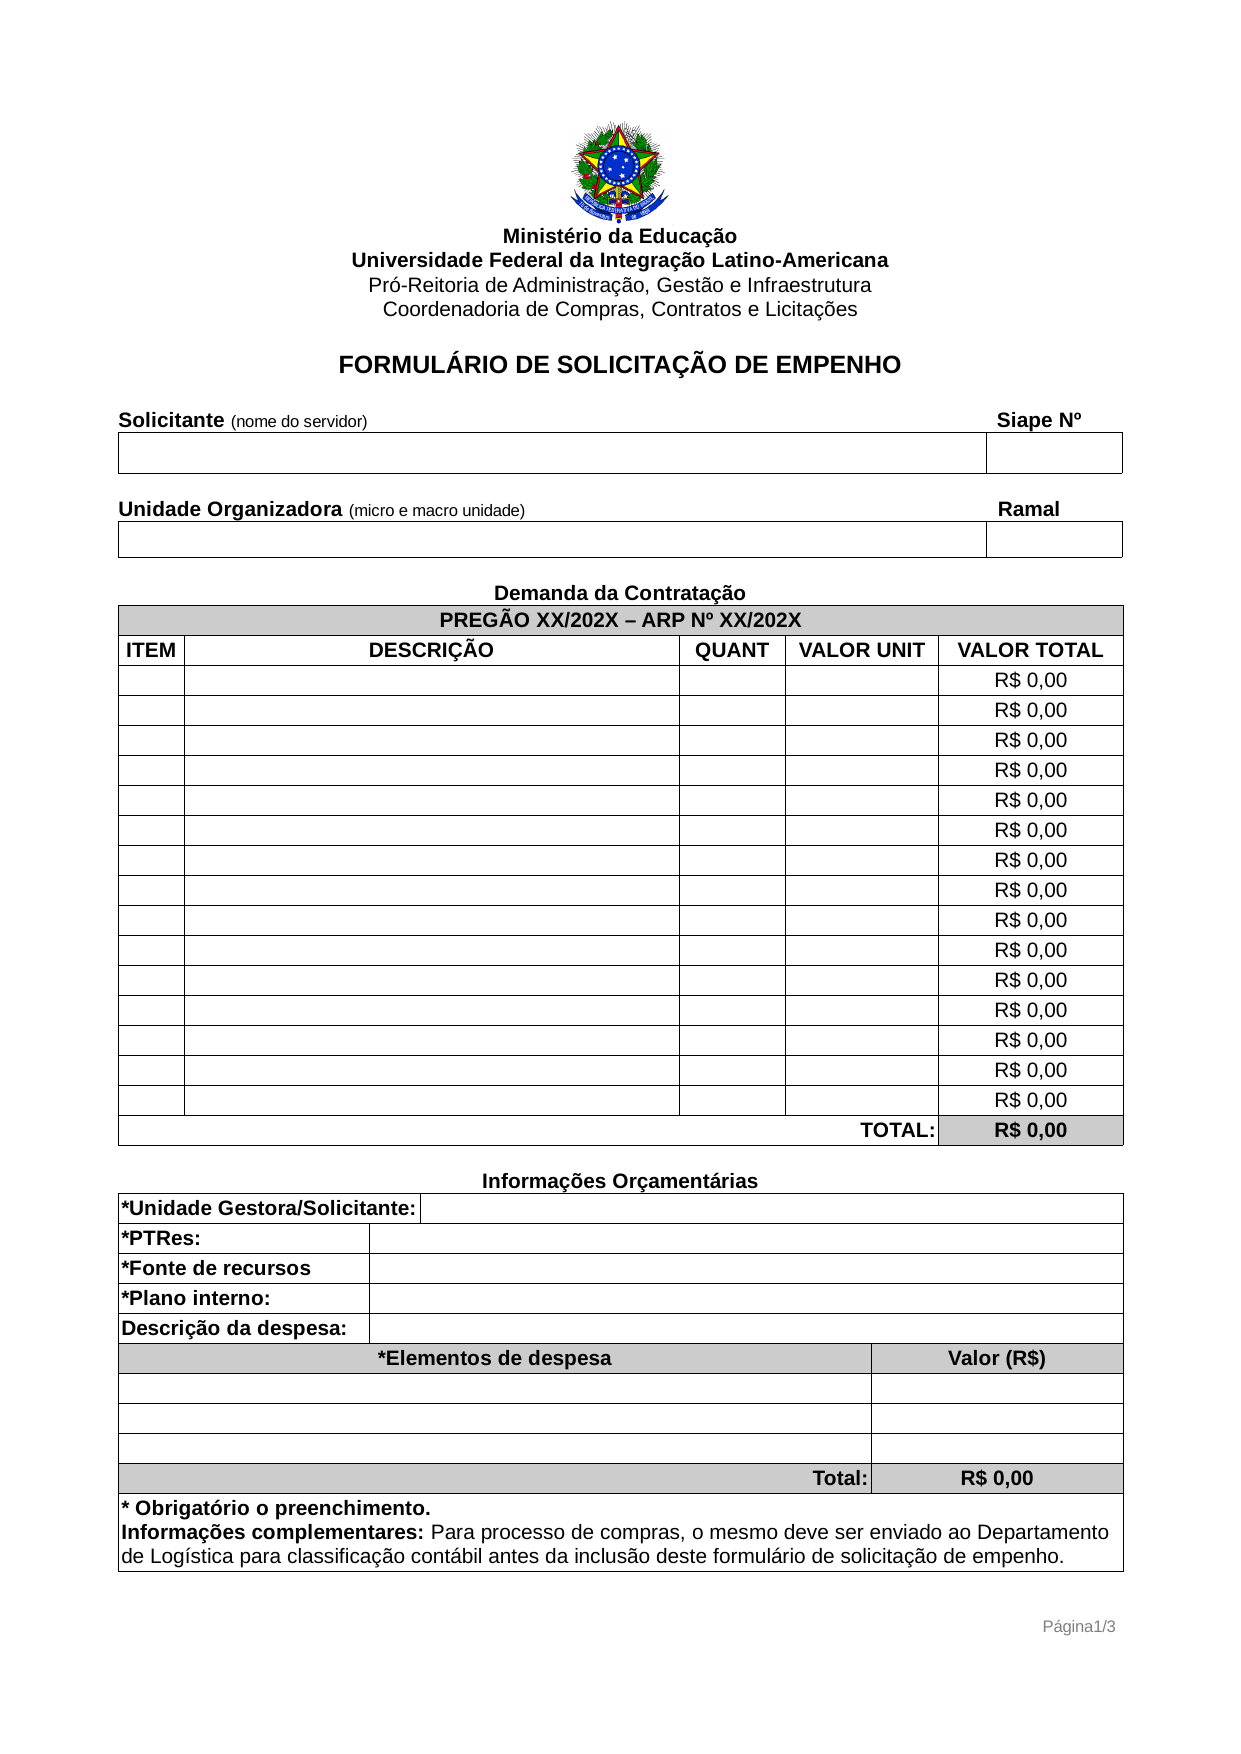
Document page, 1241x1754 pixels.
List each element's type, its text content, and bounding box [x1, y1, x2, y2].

table_cell [786, 846, 938, 875]
table_header [987, 433, 1122, 473]
table_cell R$ 0,00 [939, 1116, 1123, 1145]
table_cell [786, 786, 938, 815]
table_cell QUANT [680, 636, 785, 665]
table_cell TOTAL: [119, 1116, 938, 1145]
text Solicitante (nome do servidor) Siape Nº [118, 408, 1122, 432]
table_cell [119, 1026, 184, 1055]
table_cell [872, 1404, 1123, 1433]
table_cell [370, 1284, 1123, 1313]
table_cell Total: [119, 1464, 871, 1493]
table_cell [185, 786, 679, 815]
table_cell [680, 996, 785, 1025]
table_cell [786, 816, 938, 845]
text Informações Orçamentárias [118, 1169, 1122, 1193]
table_cell R$ 0,00 [939, 876, 1123, 905]
table_cell [680, 1026, 785, 1055]
table_cell [680, 846, 785, 875]
table_cell [185, 816, 679, 845]
table_header PREGÃO XX/202X – ARP Nº XX/202X [119, 606, 1123, 635]
table_cell R$ 0,00 [939, 906, 1123, 935]
table_cell [185, 996, 679, 1025]
table_cell [185, 666, 679, 695]
table_header [421, 1194, 1123, 1223]
table_cell [185, 1086, 679, 1115]
table_cell [185, 1056, 679, 1085]
table_cell [680, 666, 785, 695]
table_cell [119, 906, 184, 935]
table_cell [185, 726, 679, 755]
table_cell [786, 996, 938, 1025]
table_header [119, 522, 986, 557]
table_cell [185, 906, 679, 935]
table_cell [786, 876, 938, 905]
table_cell R$ 0,00 [939, 1026, 1123, 1055]
table_cell [185, 876, 679, 905]
table_cell R$ 0,00 [939, 756, 1123, 785]
table_cell [786, 906, 938, 935]
table_cell [680, 966, 785, 995]
table_cell [119, 846, 184, 875]
table_cell [119, 996, 184, 1025]
table_cell [119, 666, 184, 695]
table_cell DESCRIÇÃO [185, 636, 679, 665]
table_cell R$ 0,00 [939, 1086, 1123, 1115]
table_cell R$ 0,00 [939, 1056, 1123, 1085]
table_cell R$ 0,00 [939, 696, 1123, 725]
table_cell [119, 1404, 871, 1433]
table_cell R$ 0,00 [939, 816, 1123, 845]
table_cell [119, 1056, 184, 1085]
table_cell [119, 1086, 184, 1115]
table_cell [185, 696, 679, 725]
table_cell [680, 786, 785, 815]
text Unidade Organizadora (micro e macro unidade) Ramal [118, 497, 1122, 521]
table_cell [185, 846, 679, 875]
table_cell [680, 816, 785, 845]
table_cell Descrição da despesa: [119, 1314, 369, 1343]
table_header [119, 433, 986, 473]
table_cell [680, 876, 785, 905]
table_cell [872, 1434, 1123, 1463]
table_cell [680, 726, 785, 755]
table_cell [786, 966, 938, 995]
table_cell [119, 756, 184, 785]
table_cell [185, 936, 679, 965]
table_header [987, 522, 1122, 557]
table_cell R$ 0,00 [939, 726, 1123, 755]
table_cell *Fonte de recursos [119, 1254, 369, 1283]
table_cell [680, 936, 785, 965]
table_cell *Plano interno: [119, 1284, 369, 1313]
table_cell R$ 0,00 [872, 1464, 1123, 1493]
table_cell [680, 1056, 785, 1085]
table_cell [119, 1374, 871, 1403]
table_cell [786, 1086, 938, 1115]
table_cell R$ 0,00 [939, 666, 1123, 695]
table_cell [119, 876, 184, 905]
table_cell [680, 756, 785, 785]
table_cell [119, 696, 184, 725]
table_cell R$ 0,00 [939, 846, 1123, 875]
table_cell [786, 696, 938, 725]
text Demanda da Contratação [118, 581, 1122, 605]
table_cell [786, 1026, 938, 1055]
table_cell R$ 0,00 [939, 966, 1123, 995]
table_cell * Obrigatório o preenchimento. Informações complementares: Para processo de compras, o mesmo deve ser enviado ao Departamento de Logística para classificação contábil antes da inclusão deste formulário de solicitação de empenho. [119, 1494, 1123, 1571]
table_cell [786, 726, 938, 755]
table_cell R$ 0,00 [939, 936, 1123, 965]
table_cell [680, 1086, 785, 1115]
table_cell [119, 816, 184, 845]
table_cell *PTRes: [119, 1224, 369, 1253]
table_cell [185, 966, 679, 995]
table_header *Unidade Gestora/Solicitante: [119, 1194, 420, 1223]
table_cell [680, 906, 785, 935]
table_cell [119, 936, 184, 965]
table_cell [370, 1314, 1123, 1343]
table_cell [185, 1026, 679, 1055]
table_cell [119, 1434, 871, 1463]
table_cell [786, 666, 938, 695]
table_cell VALOR UNIT [786, 636, 938, 665]
table_cell Valor (R$) [872, 1344, 1123, 1373]
table_cell [370, 1224, 1123, 1253]
table_cell VALOR TOTAL [939, 636, 1123, 665]
table_cell [786, 1056, 938, 1085]
text FORMULÁRIO DE SOLICITAÇÃO DE EMPENHO [118, 350, 1122, 379]
table_cell [680, 696, 785, 725]
table_cell [185, 756, 679, 785]
table_cell [119, 726, 184, 755]
table_cell R$ 0,00 [939, 996, 1123, 1025]
table_cell [119, 786, 184, 815]
table_cell [370, 1254, 1123, 1283]
table_cell [119, 966, 184, 995]
table_cell [872, 1374, 1123, 1403]
table_cell [786, 936, 938, 965]
table_cell *Elementos de despesa [119, 1344, 871, 1373]
table_cell [786, 756, 938, 785]
table_cell R$ 0,00 [939, 786, 1123, 815]
table_cell ITEM [119, 636, 184, 665]
